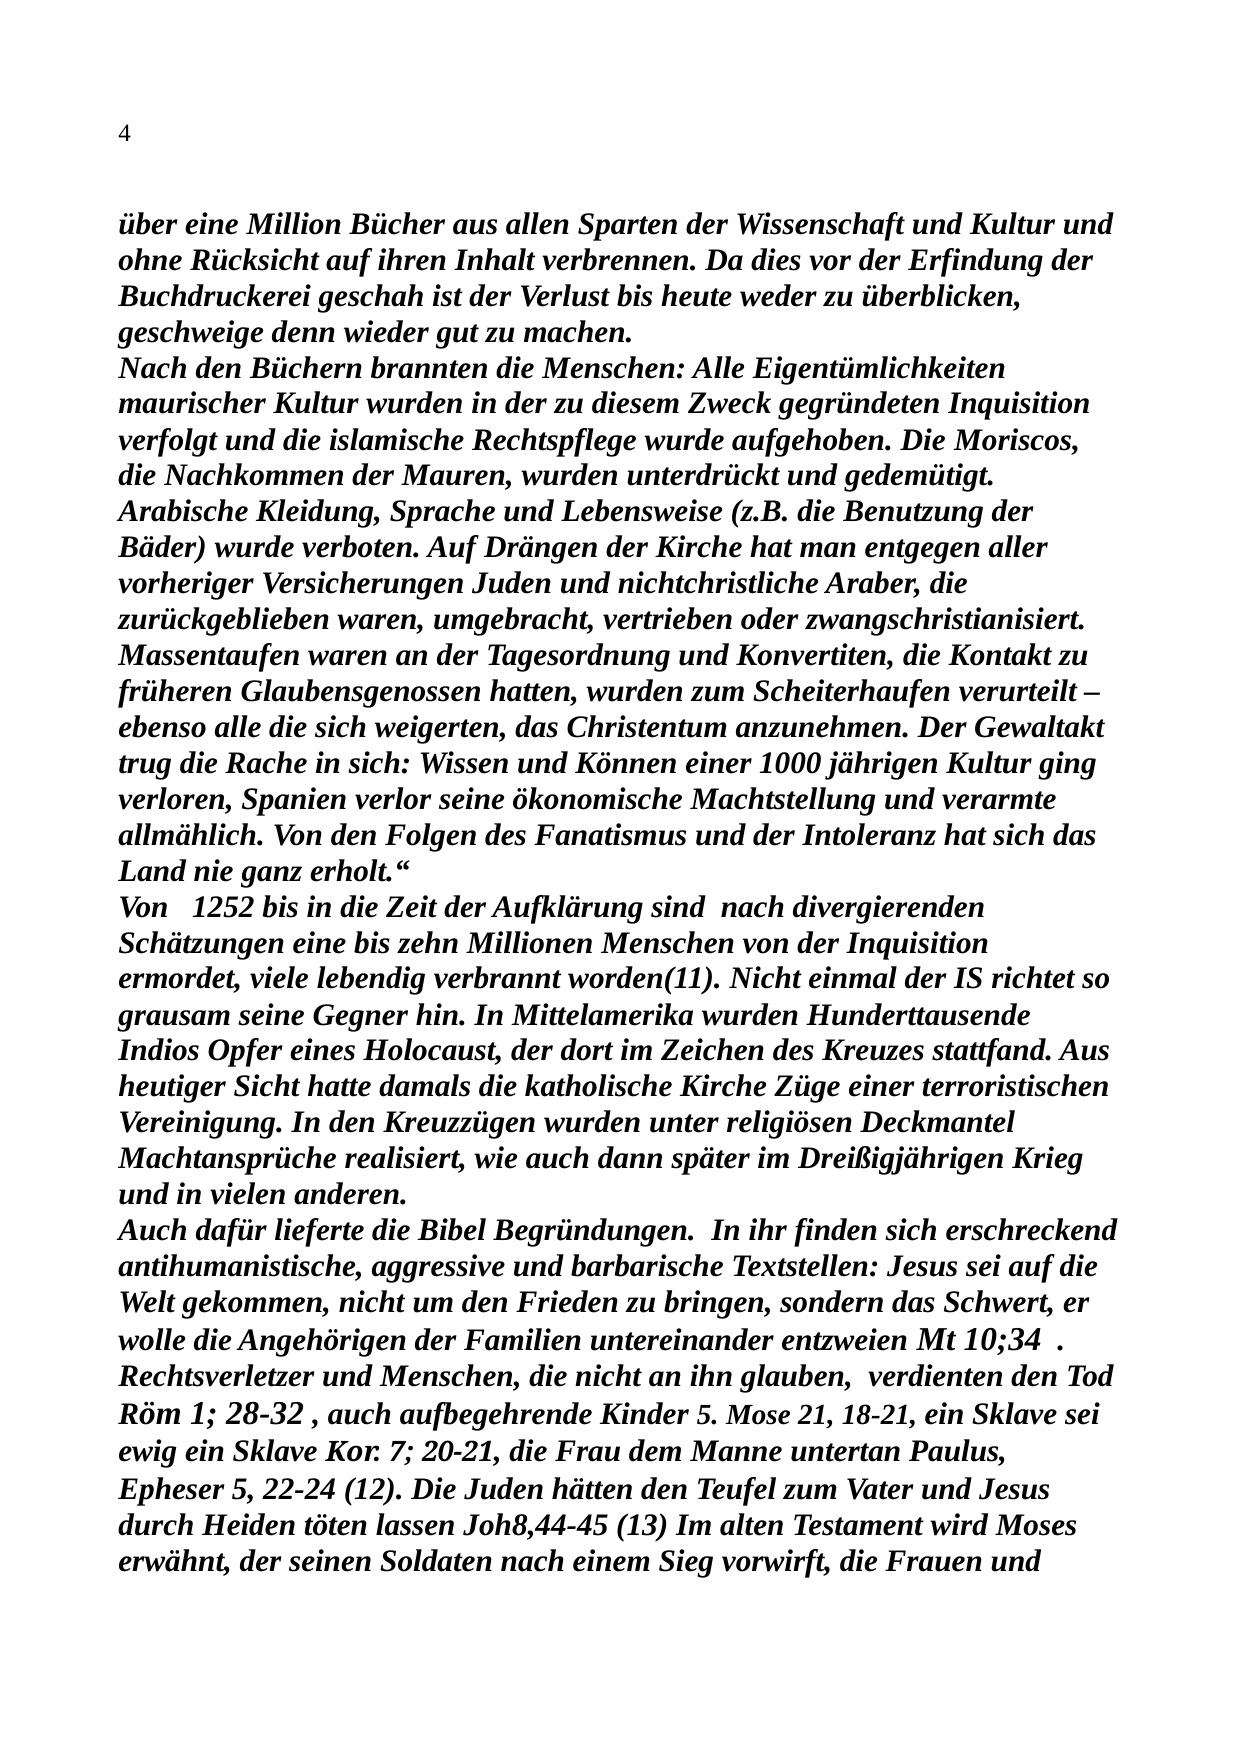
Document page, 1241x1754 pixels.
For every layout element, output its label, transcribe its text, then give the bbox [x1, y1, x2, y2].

text Auch dafür lieferte die Bibel Begründungen. In ihr finden sich erschreckend antihumanistische, aggressive und barbarische Textstellen: Jesus sei auf die Welt gekommen, nicht um den Frieden zu bringen, sondern das Schwert, er wolle die Angehörigen der Familien untereinander entzweien Mt 10;34 . Rechtsverletzer und Menschen, die nicht an ihn glauben, verdienten den Tod Röm 1; 28-32 , auch aufbegehrende Kinder 5. Mose 21, 18-21, ein Sklave sei ewig ein Sklave Kor. 7; 20-21, die Frau dem Manne untertan Paulus, Epheser 5, 22-24 (12). Die Juden hätten den Teufel zum Vater und Jesus durch Heiden töten lassen Joh8,44-45 (13) Im alten Testament wird Moses erwähnt, der seinen Soldaten nach einem Sieg vorwirft, die Frauen und [118, 1211, 1122, 1578]
text Nach den Büchern brannten die Menschen: Alle Eigentümlichkeiten maurischer Kultur wurden in der zu diesem Zweck gegründeten Inquisition verfolgt und die islamische Rechtspflege wurde aufgehoben. Die Moriscos, die Nachkommen der Mauren, wurden unterdrückt und gedemütigt. Arabische Kleidung, Sprache und Lebensweise (z.B. die Benutzung der Bäder) wurde verboten. Auf Drängen der Kirche hat man entgegen aller vorheriger Versicherungen Juden und nichtchristliche Araber, die zurückgeblieben waren, umgebracht, vertrieben oder zwangschristianisiert. Massentaufen waren an der Tagesordnung und Konvertiten, die Kontakt zu früheren Glaubensgenossen hatten, wurden zum Scheiterhaufen verurteilt – ebenso alle die sich weigerten, das Christentum anzunehmen. Der Gewaltakt trug die Rache in sich: Wissen und Können einer 1000 jährigen Kultur ging verloren, Spanien verlor seine ökonomische Machtstellung und verarmte allmählich. Von den Folgen des Fanatismus und der Intoleranz hat sich das Land nie ganz erholt.“ [118, 349, 1122, 888]
text Von 1252 bis in die Zeit der Aufklärung sind nach divergierenden Schätzungen eine bis zehn Millionen Menschen von der Inquisition ermordet, viele lebendig verbrannt worden(11). Nicht einmal der IS richtet so grausam seine Gegner hin. In Mittelamerika wurden Hunderttausende Indios Opfer eines Holocaust, der dort im Zeichen des Kreuzes stattfand. Aus heutiger Sicht hatte damals die katholische Kirche Züge einer terroristischen Vereinigung. In den Kreuzzügen wurden unter religiösen Deckmantel Machtansprüche realisiert, wie auch dann später im Dreißigjährigen Krieg und in vielen anderen. [118, 888, 1122, 1211]
text über eine Million Bücher aus allen Sparten der Wissenschaft und Kultur und ohne Rücksicht auf ihren Inhalt verbrennen. Da dies vor der Erfindung der Buchdruckerei geschah ist der Verlust bis heute weder zu überblicken, geschweige denn wieder gut zu machen. [118, 205, 1122, 349]
